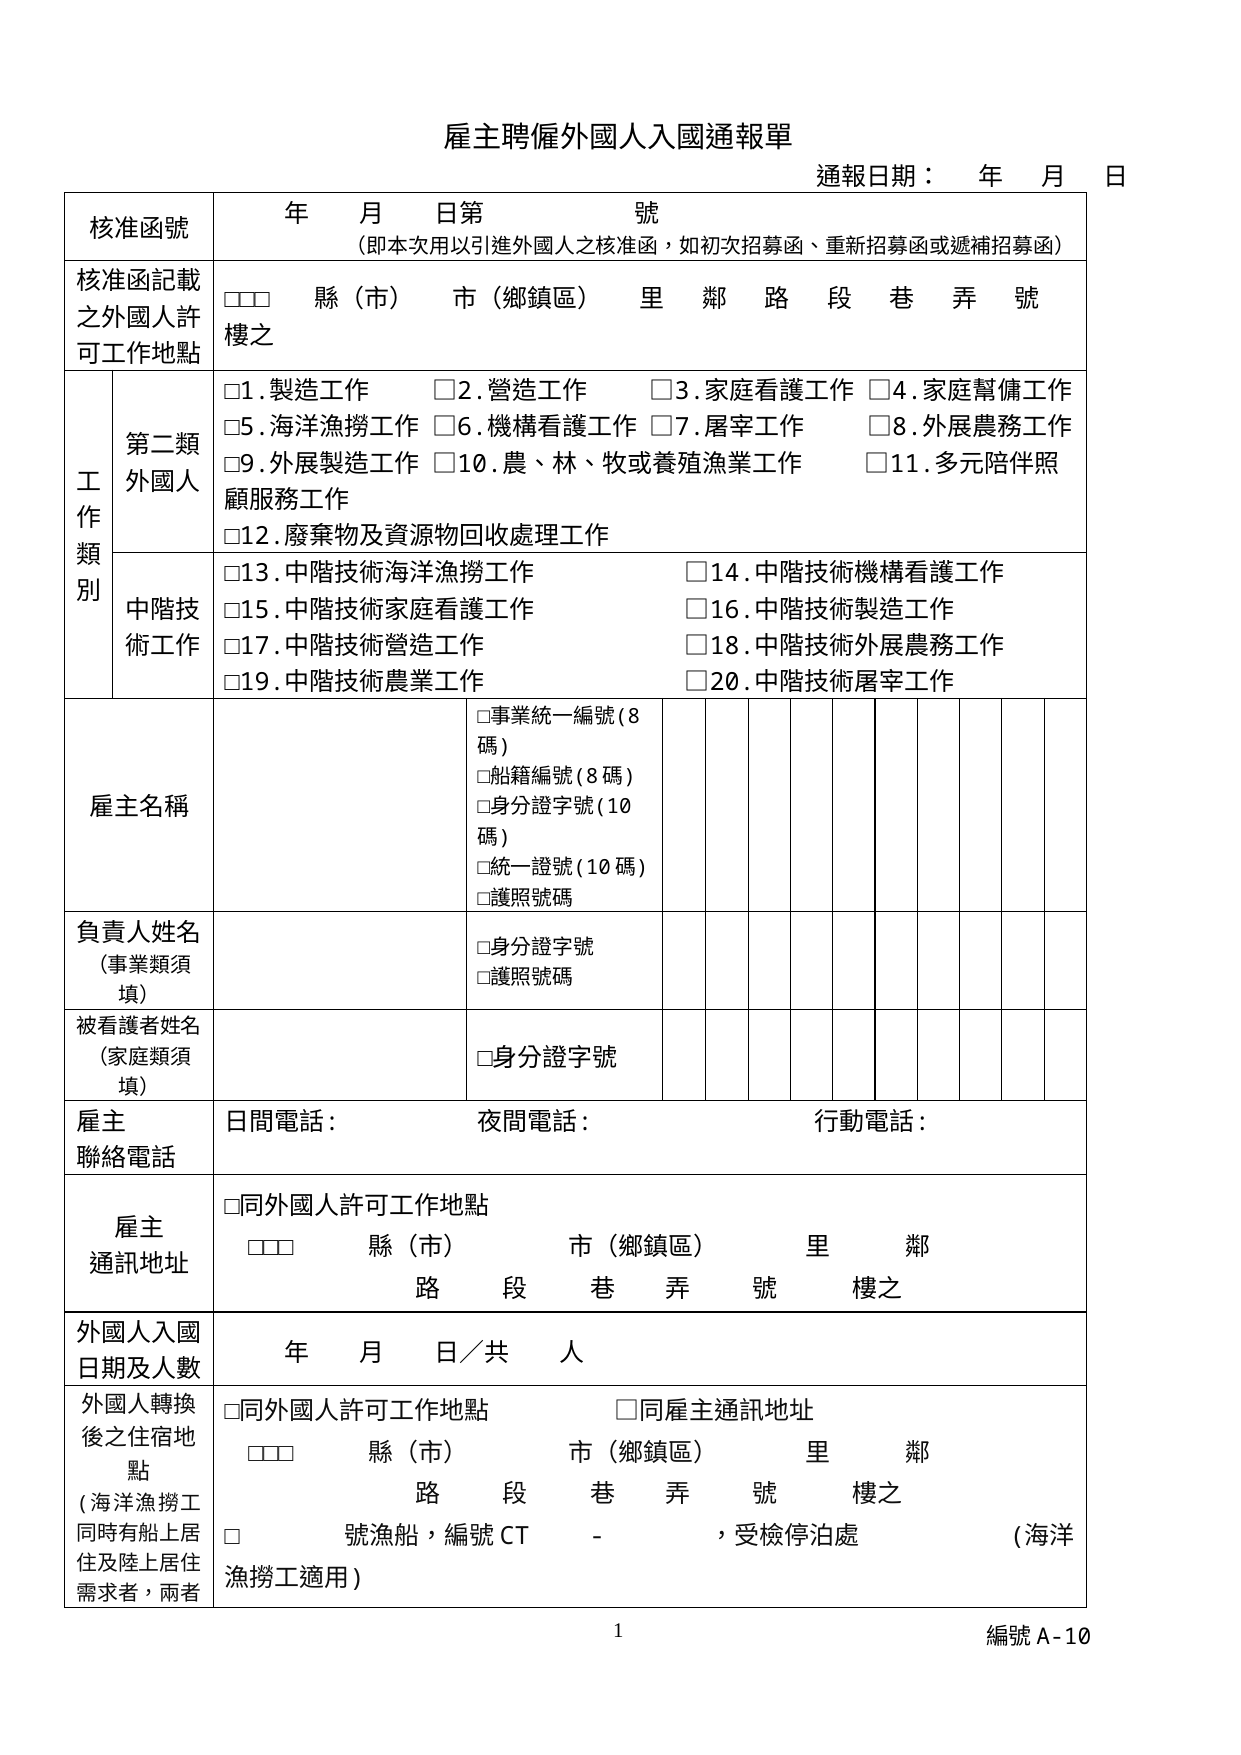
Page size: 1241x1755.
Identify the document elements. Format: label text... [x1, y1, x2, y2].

table_cell [833, 699, 874, 911]
table_cell [876, 1010, 917, 1100]
table_cell [918, 912, 959, 1009]
table_cell [663, 1010, 705, 1100]
table_cell [1002, 1010, 1044, 1100]
table_cell [833, 1010, 874, 1100]
table_cell □同外國人許可工作地點 □□□ 縣（市） 市（鄉鎮區） 里 鄰 路 段 巷 弄 號 樓之 [214, 1175, 1086, 1311]
table_cell [918, 699, 959, 911]
table_cell [706, 912, 748, 1009]
table_cell [791, 1010, 832, 1100]
table_cell [876, 912, 917, 1009]
table_cell [876, 699, 917, 911]
table_cell □事業統一編號(8碼) □船籍編號(8碼) □身分證字號(10碼) □統一證號(10碼) □護照號碼 [467, 699, 662, 911]
table_cell 被看護者姓名 （家庭類須填） [65, 1010, 213, 1100]
table_cell [791, 912, 832, 1009]
table_cell 雇主 通訊地址 [65, 1175, 213, 1311]
table_cell 年 月 日∕共 人 [214, 1313, 1086, 1385]
table_cell 雇主名稱 [65, 699, 213, 911]
table_cell [960, 1010, 1001, 1100]
table_cell [214, 1010, 466, 1100]
table_cell [749, 912, 790, 1009]
table_cell [1002, 699, 1044, 911]
table_cell 夜間電話: [466, 1101, 803, 1174]
table_header 年 月 日第 號 （即本次用以引進外國人之核准函，如初次招募函、重新招募函或遞補招募函） [214, 193, 1086, 260]
text 雇主聘僱外國人入國通報單 [107, 114, 1129, 156]
table_cell [1045, 1010, 1086, 1100]
table_cell □身分證字號 [467, 1010, 662, 1100]
table_cell □同外國人許可工作地點 □同雇主通訊地址 □□□ 縣（市） 市（鄉鎮區） 里 鄰 路 段 巷 弄 號 樓之 □ 號漁船，編號CT - ，受檢停泊處 (海洋漁撈工適用) [214, 1386, 1086, 1607]
table_cell □13.中階技術海洋漁撈工作 □14.中階技術機構看護工作 □15.中階技術家庭看護工作 □16.中階技術製造工作 □17.中階技術營造工作 □18.中階技術外展農務工作 □19.中階技術農業工作 □20.中階技術屠宰工作 [214, 553, 1086, 698]
table_cell 日間電話: [214, 1101, 466, 1174]
table_cell [791, 699, 832, 911]
table_cell □1.製造工作 □2.營造工作 □3.家庭看護工作 □4.家庭幫傭工作 □5.海洋漁撈工作 □6.機構看護工作 □7.屠宰工作 □8.外展農務工作 □9.外展製造工作 □10.農、林、牧或養殖漁業工作 □11.多元陪伴照顧服務工作 □12.廢棄物及資源物回收處理工作 [214, 371, 1086, 552]
table_header 核准函號 [65, 193, 213, 260]
table_cell [749, 699, 790, 911]
table_cell 中階技術工作 [113, 553, 213, 698]
table_cell [214, 912, 466, 1009]
table_cell 行動電話: [803, 1101, 1086, 1174]
text 通報日期： 年 月 日 [107, 156, 1129, 192]
table_cell 雇主 聯絡電話 [65, 1101, 213, 1174]
table_cell [1045, 912, 1086, 1009]
table_cell [918, 1010, 959, 1100]
table_cell 核准函記載之外國人許可工作地點 [65, 261, 213, 369]
table_cell [663, 912, 705, 1009]
table_cell 第二類外國人 [113, 371, 213, 552]
table_cell □□□ 縣（市） 市（鄉鎮區） 里 鄰 路 段 巷 弄 號 樓之 [214, 261, 1086, 369]
table_cell [1002, 912, 1044, 1009]
table_cell 負責人姓名 （事業類須填） [65, 912, 213, 1009]
table_cell [663, 699, 705, 911]
table_cell 工作類別 [65, 371, 112, 698]
table_cell 外國人入國日期及人數 [65, 1313, 213, 1385]
table_cell [706, 699, 748, 911]
table_cell [960, 912, 1001, 1009]
table_cell [1045, 699, 1086, 911]
table_cell [833, 912, 874, 1009]
table_cell [706, 1010, 748, 1100]
table_cell [960, 699, 1001, 911]
table_cell □身分證字號 □護照號碼 [467, 912, 662, 1009]
table_cell [214, 699, 466, 911]
table_cell [749, 1010, 790, 1100]
table_cell 外國人轉換後之住宿地點 (海洋漁撈工同時有船上居住及陸上居住需求者，兩者 [65, 1386, 213, 1607]
